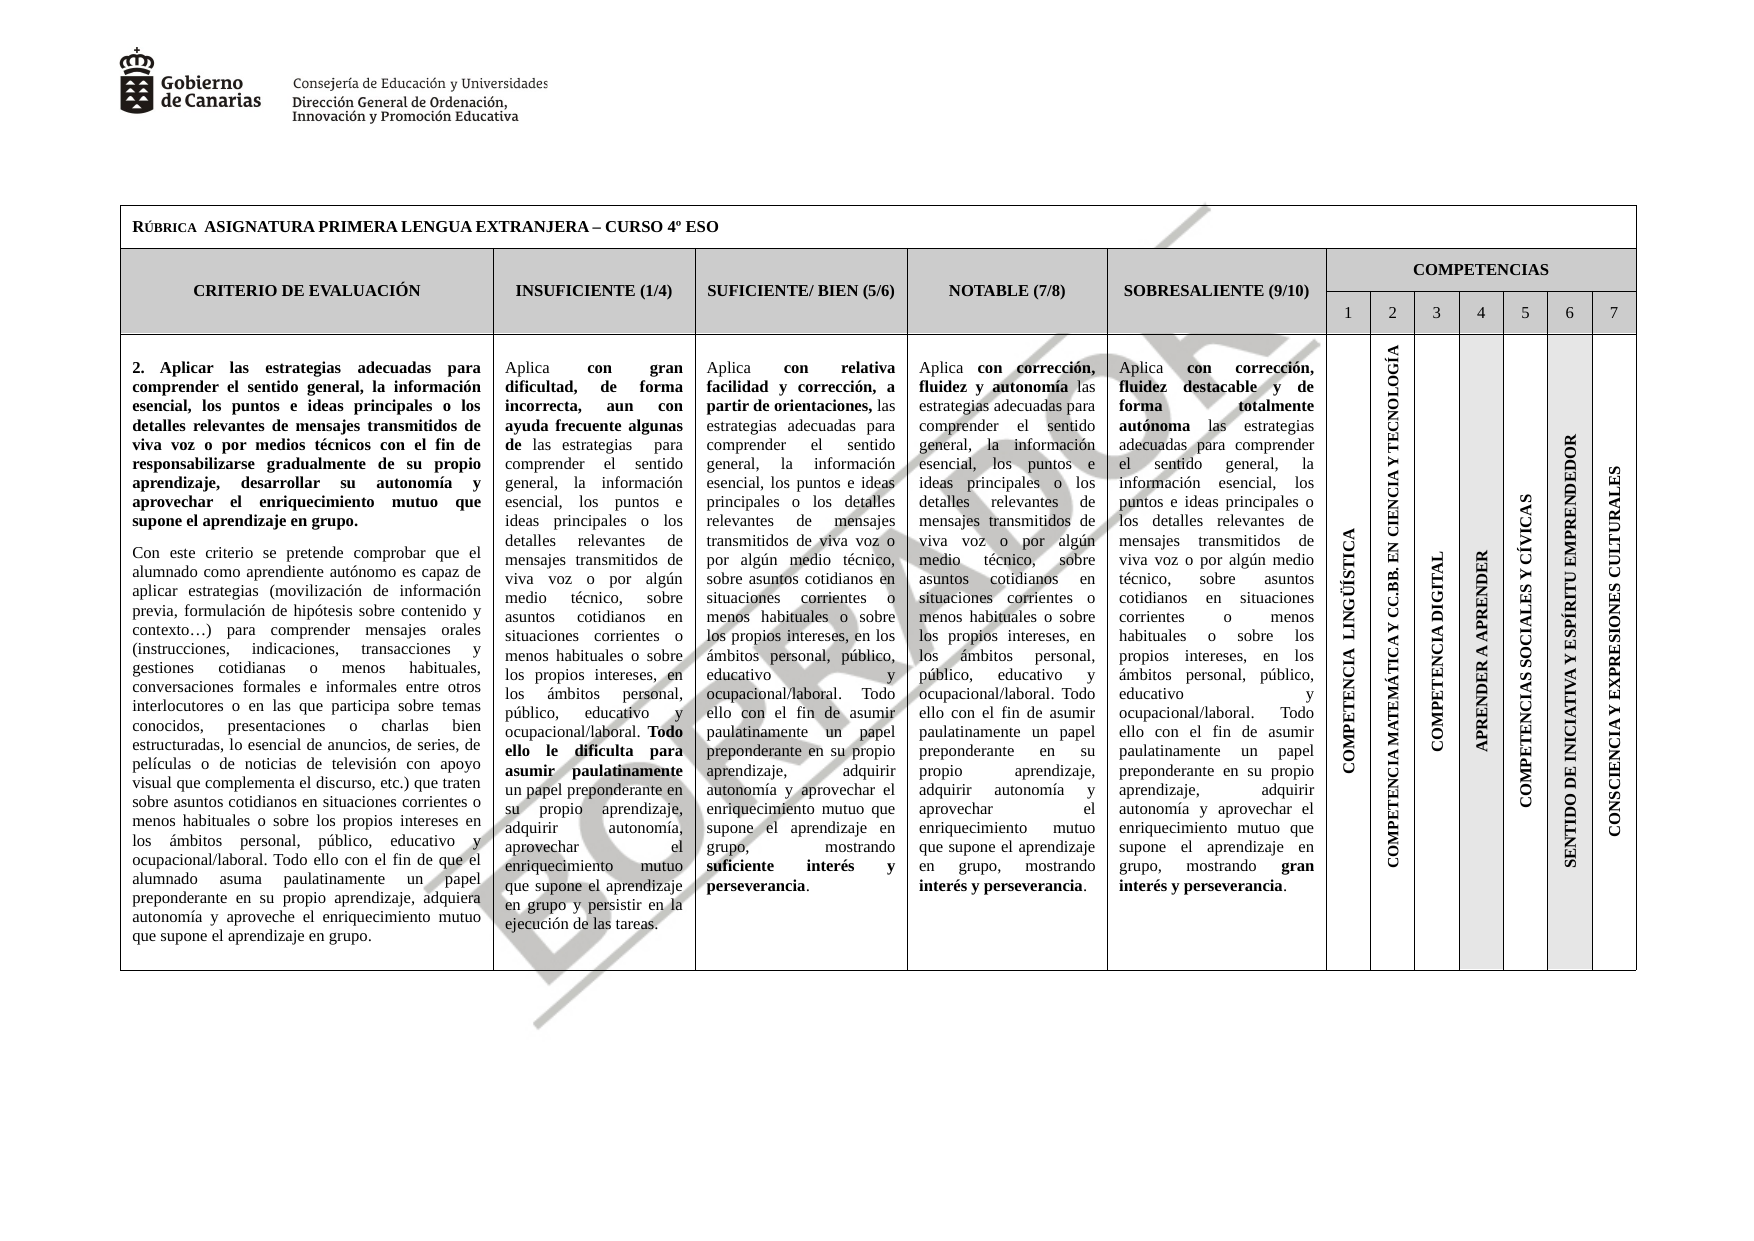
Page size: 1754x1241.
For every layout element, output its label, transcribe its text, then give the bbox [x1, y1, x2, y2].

table_header COMPETENCIA LINGÜÍSTICA [1327, 335, 1370, 969]
table_header Aplica con relativa facilidad y corrección, a partir de orientaciones, las estrategias adecuadas para comprender el sentido general, la información esencial, los puntos e ideas principales o los detalles relevantes de mensajes transmitidos de viva voz o por algún medio técnico, sobre asuntos cotidianos en situaciones corrientes o menos habituales o sobre los propios intereses, en los ámbitos personal, público, educativo y ocupacional/laboral. Todo ello con el fin de asumir paulatinamente un papel preponderante en su propio aprendizaje, adquirir autonomía y aprovechar el enriquecimiento mutuo que supone el aprendizaje en grupo, mostrando suficiente interés y perseverancia. [696, 335, 907, 969]
table_header 2. Aplicar las estrategias adecuadas para comprender el sentido general, la información esencial, los puntos e ideas principales o los detalles relevantes de mensajes transmitidos de viva voz o por medios técnicos con el fin de responsabilizarse gradualmente de su propio aprendizaje, desarrollar su autonomía y aprovechar el enriquecimiento mutuo que supone el aprendizaje en grupo. Con este criterio se pretende comprobar que el alumnado como aprendiente autónomo es capaz de aplicar estrategias (movilización de información previa, formulación de hipótesis sobre contenido y contexto…) para comprender mensajes orales (instrucciones, indicaciones, transacciones y gestiones cotidianas o menos habituales, conversaciones formales e informales entre otros interlocutores o en las que participa sobre temas conocidos, presentaciones o charlas bien estructuradas, lo esencial de anuncios, de series, de películas o de noticias de televisión con apoyo visual que complementa el discurso, etc.) que traten sobre asuntos cotidianos en situaciones corrientes o menos habituales o sobre los propios intereses en los ámbitos personal, público, educativo y ocupacional/laboral. Todo ello con el fin de que el alumnado asuma paulatinamente un papel preponderante en su propio aprendizaje, adquiera autonomía y aproveche el enriquecimiento mutuo que supone el aprendizaje en grupo. [121, 335, 493, 969]
picture [476, 971, 1277, 1020]
table_cell 5 [1504, 292, 1547, 333]
table_header Aplica con corrección, fluidez y autonomía las estrategias adecuadas para comprender el sentido general, la información esencial, los puntos e ideas principales o los detalles relevantes de mensajes transmitidos de viva voz o por algún medio técnico, sobre asuntos cotidianos en situaciones corrientes o menos habituales o sobre los propios intereses, en los ámbitos personal, público, educativo y ocupacional/laboral. Todo ello con el fin de asumir paulatinamente un papel preponderante en su propio aprendizaje, adquirir autonomía y aprovechar el enriquecimiento mutuo que supone el aprendizaje en grupo, mostrando interés y perseverancia. [908, 335, 1107, 969]
table_cell 1 [1327, 292, 1370, 333]
table_header COMPETENCIAS SOCIALES Y CÍVICAS [1504, 335, 1547, 969]
picture [119, 47, 548, 124]
table_cell NOTABLE (7/8) [908, 249, 1107, 333]
table_header Aplica con gran dificultad, de forma incorrecta, aun con ayuda frecuente algunas de las estrategias para comprender el sentido general, la información esencial, los puntos e ideas principales o los detalles relevantes de mensajes transmitidos de viva voz o por algún medio técnico, sobre asuntos cotidianos en situaciones corrientes o menos habituales o sobre los propios intereses, en los ámbitos personal, público, educativo y ocupacional/laboral. Todo ello le dificulta para asumir paulatinamente un papel preponderante en su propio aprendizaje, adquirir autonomía, aprovechar el enriquecimiento mutuo que supone el aprendizaje en grupo y persistir en la ejecución de las tareas. [494, 335, 695, 969]
table_cell 3 [1415, 292, 1459, 333]
table_header Aplica con corrección, fluidez destacable y de forma totalmente autónoma las estrategias adecuadas para comprender el sentido general, la información esencial, los puntos e ideas principales o los detalles relevantes de mensajes transmitidos de viva voz o por algún medio técnico, sobre asuntos cotidianos en situaciones corrientes o menos habituales o sobre los propios intereses, en los ámbitos personal, público, educativo y ocupacional/laboral. Todo ello con el fin de asumir paulatinamente un papel preponderante en su propio aprendizaje, adquirir autonomía y aprovechar el enriquecimiento mutuo que supone el aprendizaje en grupo, mostrando gran interés y perseverancia. [1108, 335, 1326, 969]
table_header SENTIDO DE INICIATIVA Y ESPÍRITU EMPRENDEDOR [1548, 335, 1592, 969]
table_cell SUFICIENTE/ BIEN (5/6) [696, 249, 907, 333]
table_header Rúbrica ASIGNATURA PRIMERA LENGUA EXTRANJERA – CURSO 4º ESO [121, 206, 1636, 248]
table_cell COMPETENCIAS [1327, 249, 1636, 291]
table_cell 6 [1548, 292, 1592, 333]
table_header CONSCIENCIA Y EXPRESIONES CULTURALES [1593, 335, 1636, 969]
table_header COMPETENCIA DIGITAL [1415, 335, 1459, 969]
table_header COMPETENCIA MATEMÁTICA Y CC.BB. EN CIENCIA Y TECNOLOGÍA [1371, 335, 1414, 969]
table_cell 4 [1460, 292, 1503, 333]
table_cell CRITERIO DE EVALUACIÓN [121, 249, 493, 333]
table_cell 7 [1593, 292, 1636, 333]
table_cell 2 [1371, 292, 1414, 333]
table_cell SOBRESALIENTE (9/10) [1108, 249, 1326, 333]
table_cell INSUFICIENTE (1/4) [494, 249, 695, 333]
table_header APRENDER A APRENDER [1460, 335, 1503, 969]
